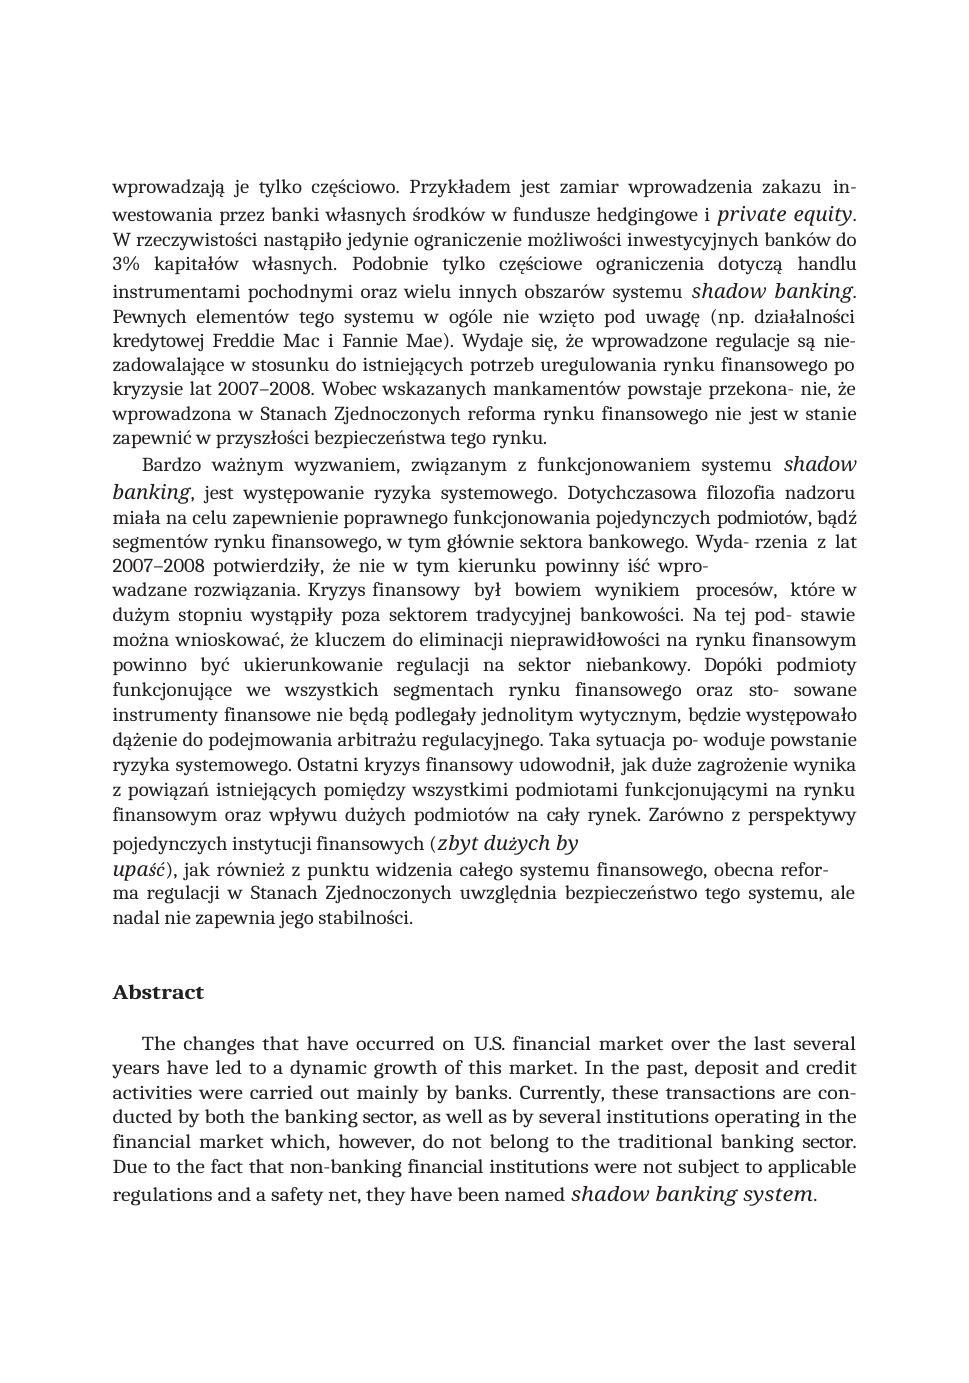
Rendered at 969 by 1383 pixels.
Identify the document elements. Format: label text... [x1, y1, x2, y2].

text upaść), jak również z punktu widzenia całego systemu finansowego, obecna refor- [112, 858, 969, 881]
text The changes that have occurred on U.S. financial market over the last several years have led to a dynamic growth of this market. In the past, deposit and credit activities were carried out mainly by banks. Currently, these transactions are con- ducted by both the banking sector, as well as by several institutions operating in the financial market which, however, do not belong to the traditional banking sector. Due to the fact that non-banking financial institutions were not subject to applicable regulations and a safety net, they have been named shadow banking system. [112, 1032, 857, 1207]
text ma regulacji w Stanach Zjednoczonych uwzględnia bezpieczeństwo tego systemu, ale nadal nie zapewnia jego stabilności. [112, 881, 857, 929]
text Bardzo ważnym wyzwaniem, związanym z funkcjonowaniem systemu shadow banking, jest występowanie ryzyka systemowego. Dotychczasowa filozofia nadzoru miała na celu zapewnienie poprawnego funkcjonowania pojedynczych podmiotów, bądź segmentów rynku finansowego, w tym głównie sektora bankowego. Wyda- rzenia z lat 2007–2008 potwierdziły, że nie w tym kierunku powinny iść wpro- [112, 450, 857, 577]
subtitle Abstract [112, 981, 969, 1005]
text wprowadzają je tylko częściowo. Przykładem jest zamiar wprowadzenia zakazu in- westowania przez banki własnych środków w fundusze hedgingowe i private equity. W rzeczywistości nastąpiło jedynie ograniczenie możliwości inwestycyjnych banków do 3% kapitałów własnych. Podobnie tylko częściowe ograniczenia dotyczą handlu instrumentami pochodnymi oraz wielu innych obszarów systemu shadow banking. Pewnych elementów tego systemu w ogóle nie wzięto pod uwagę (np. działalności kredytowej Freddie Mac i Fannie Mae). Wydaje się, że wprowadzone regulacje są nie- zadowalające w stosunku do istniejących potrzeb uregulowania rynku finansowego po kryzysie lat 2007–2008. Wobec wskazanych mankamentów powstaje przekona- nie, że wprowadzona w Stanach Zjednoczonych reforma rynku finansowego nie jest w stanie zapewnić w przyszłości bezpieczeństwa tego rynku. [112, 176, 857, 449]
text wadzane rozwiązania. Kryzys finansowy był bowiem wynikiem procesów, które w dużym stopniu wystąpiły poza sektorem tradycyjnej bankowości. Na tej pod- stawie można wnioskować, że kluczem do eliminacji nieprawidłowości na rynku finansowym powinno być ukierunkowanie regulacji na sektor niebankowy. Dopóki podmioty funkcjonujące we wszystkich segmentach rynku finansowego oraz sto- sowane instrumenty finansowe nie będą podlegały jednolitym wytycznym, będzie występowało dążenie do podejmowania arbitrażu regulacyjnego. Taka sytuacja po- woduje powstanie ryzyka systemowego. Ostatni kryzys finansowy udowodnił, jak duże zagrożenie wynika z powiązań istniejących pomiędzy wszystkimi podmiotami funkcjonującymi na rynku finansowym oraz wpływu dużych podmiotów na cały rynek. Zarówno z perspektywy pojedynczych instytucji finansowych (zbyt dużych by [112, 578, 857, 856]
